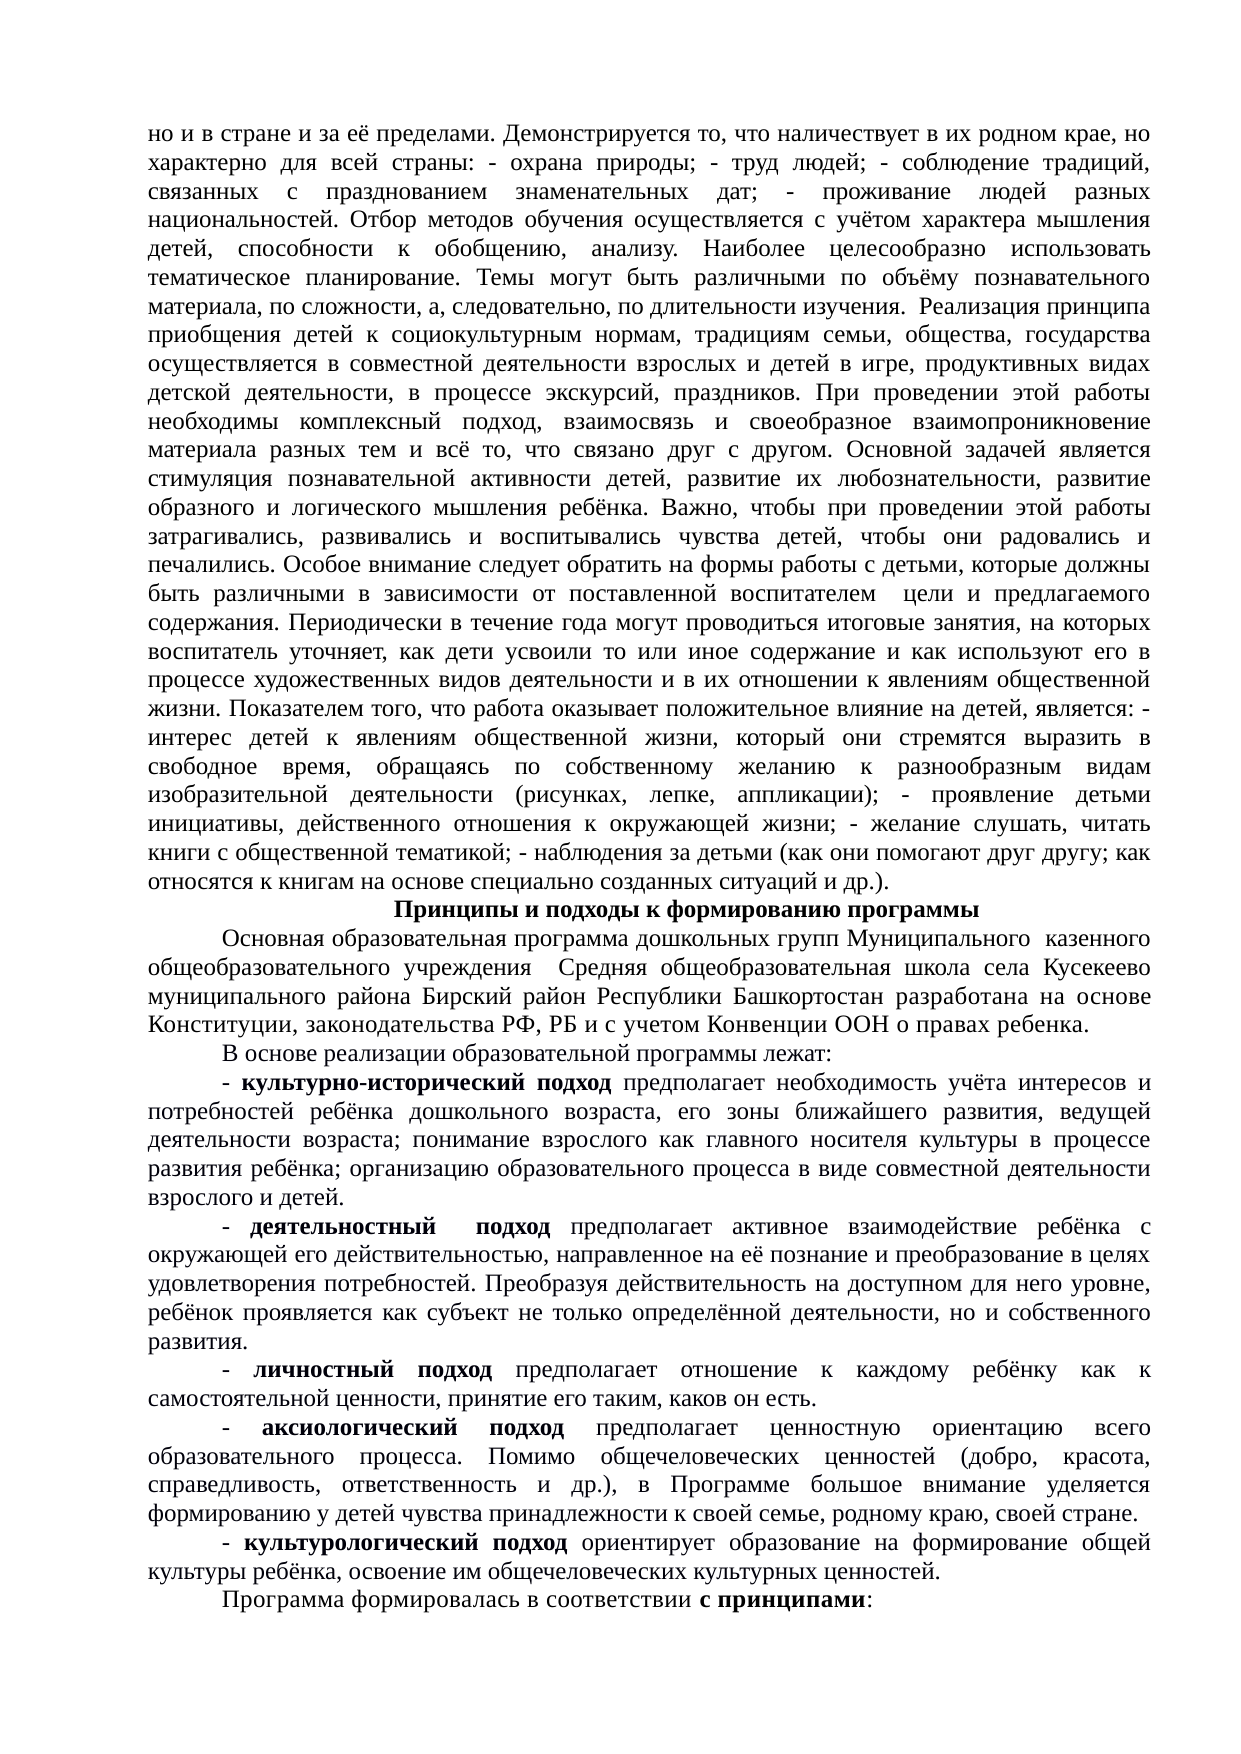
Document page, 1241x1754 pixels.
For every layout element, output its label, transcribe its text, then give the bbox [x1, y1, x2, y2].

text - культурологический подход ориентирует образование на формирование общей культуры ребёнка, освоение им общечеловеческих культурных ценностей. [148, 1527, 1152, 1584]
text В основе реализации образовательной программы лежат: [148, 1038, 1152, 1067]
list но и в стране и за её пределами. Демонстрируется то, что наличествует в их родном крае, но характерно для всей страны: - охрана природы; - труд людей; - соблюдение традиций, связанных с празднованием знаменательных дат; - проживание людей разных национальностей. Отбор методов обучения осуществляется с учётом характера мышления детей, способности к обобщению, анализу. Наиболее целесообразно использовать тематическое планирование. Темы могут быть различными по объёму познавательного материала, по сложности, а, следовательно, по длительности изучения. Реализация принципа приобщения детей к социокультурным нормам, традициям семьи, общества, государства осуществляется в совместной деятельности взрослых и детей в игре, продуктивных видах детской деятельности, в процессе экскурсий, праздников. При проведении этой работы необходимы комплексный подход, взаимосвязь и своеобразное взаимопроникновение материала разных тем и всё то, что связано друг с другом. Основной задачей является стимуляция познавательной активности детей, развитие их любознательности, развитие образного и логического мышления ребёнка. Важно, чтобы при проведении этой работы затрагивались, развивались и воспитывались чувства детей, чтобы они радовались и печалились. Особое внимание следует обратить на формы работы с детьми, которые должны быть различными в зависимости от поставленной воспитателем цели и предлагаемого содержания. Периодически в течение года могут проводиться итоговые занятия, на которых воспитатель уточняет, как дети усвоили то или иное содержание и как используют его в процессе художественных видов деятельности и в их отношении к явлениям общественной жизни. Показателем того, что работа оказывает положительное влияние на детей, является: - интерес детей к явлениям общественной жизни, который они стремятся выразить в свободное время, обращаясь по собственному желанию к разнообразным видам изобразительной деятельности (рисунках, лепке, аппликации); - проявление детьми инициативы, действенного отношения к окружающей жизни; - желание слушать, читать книги с общественной тематикой; - наблюдения за детьми (как они помогают друг другу; как относятся к книгам на основе специально созданных ситуаций и др.). [148, 118, 1152, 894]
text - деятельностный подход предполагает активное взаимодействие ребёнка с окружающей его действительностью, направленное на её познание и преобразование в целях удовлетворения потребностей. Преобразуя действительность на доступном для него уровне, ребёнок проявляется как субъект не только определённой деятельности, но и собственного развития. [148, 1211, 1152, 1354]
text - аксиологический подход предполагает ценностную ориентацию всего образовательного процесса. Помимо общечеловеческих ценностей (добро, красота, справедливость, ответственность и др.), в Программе большое внимание уделяется формированию у детей чувства принадлежности к своей семье, родному краю, своей стране. [148, 1412, 1152, 1527]
text - культурно-исторический подход предполагает необходимость учёта интересов и потребностей ребёнка дошкольного возраста, его зоны ближайшего развития, ведущей деятельности возраста; понимание взрослого как главного носителя культуры в процессе развития ребёнка; организацию образовательного процесса в виде совместной деятельности взрослого и детей. [148, 1067, 1152, 1211]
text Принципы и подходы к формированию программы [148, 894, 1152, 923]
text Основная образовательная программа дошкольных групп Муниципального казенного общеобразовательного учреждения Средняя общеобразовательная школа села Кусекеево муниципального района Бирский район Республики Башкортостан разработана на основе Конституции, законодательства РФ, РБ и с учетом Конвенции ООН о правах ребенка. [148, 923, 1152, 1038]
text - личностный подход предполагает отношение к каждому ребёнку как к самостоятельной ценности, принятие его таким, каков он есть. [148, 1354, 1152, 1412]
text Программа формировалась в соответствии с принципами: [148, 1584, 1152, 1613]
